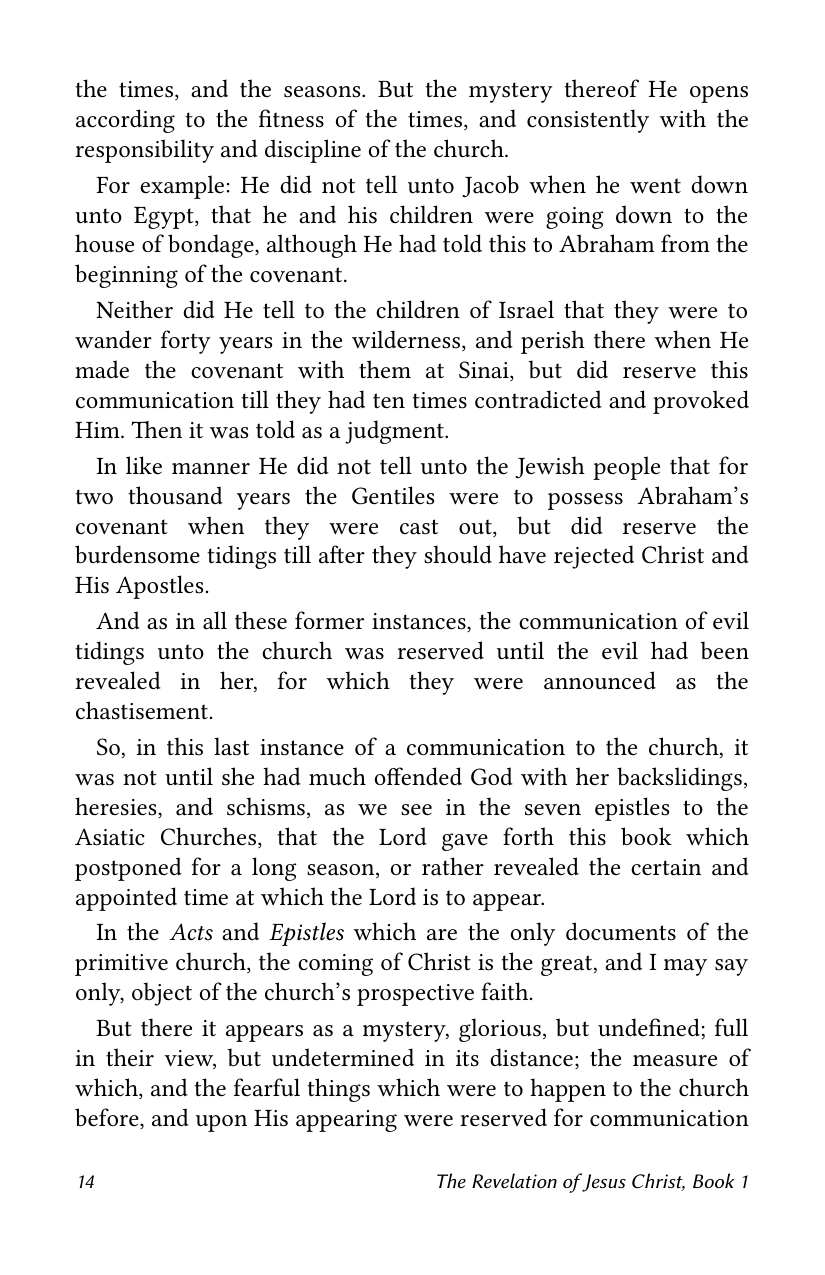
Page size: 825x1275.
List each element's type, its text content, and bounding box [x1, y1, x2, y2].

text the times, and the seasons. But the mystery thereof He opens according to the fitness of the times, and consistently with the responsibility and discipline of the church. [75, 75, 750, 163]
text Neither did He tell to the children of Israel that they were to wander forty years in the wilderness, and perish there when He made the covenant with them at Sinai, but did reserve this communication till they had ten times contradicted and provoked Him. Then it was told as a judgment. [75, 296, 750, 444]
text But there it appears as a mystery, glorious, but undefined; full in their view, but undetermined in its distance; the measure of which, and the fearful things which were to happen to the church before, and upon His appearing were reserved for communication [75, 1014, 750, 1132]
text In like manner He did not tell unto the Jewish people that for two thousand years the Gentiles were to possess Abraham’s covenant when they were cast out, but did reserve the burdensome tidings till after they should have rejected Christ and His Apostles. [75, 452, 750, 600]
text For example: He did not tell unto Jacob when he went down unto Egypt, that he and his children were going down to the house of bondage, although He had told this to Abraham from the beginning of the covenant. [75, 171, 750, 289]
text In the Acts and Epistles which are the only documents of the primitive church, the coming of Christ is the great, and I may say only, object of the church’s prospective faith. [75, 918, 750, 1007]
text And as in all these former instances, the communication of evil tidings unto the church was reserved until the evil had been revealed in her, for which they were announced as the chastisement. [75, 607, 750, 726]
text So, in this last instance of a communication to the church, it was not until she had much offended God with her backslidings, heresies, and schisms, as we see in the seven epistles to the Asiatic Churches, that the Lord gave forth this book which postponed for a long season, or rather revealed the certain and appointed time at which the Lord is to appear. [75, 733, 750, 911]
